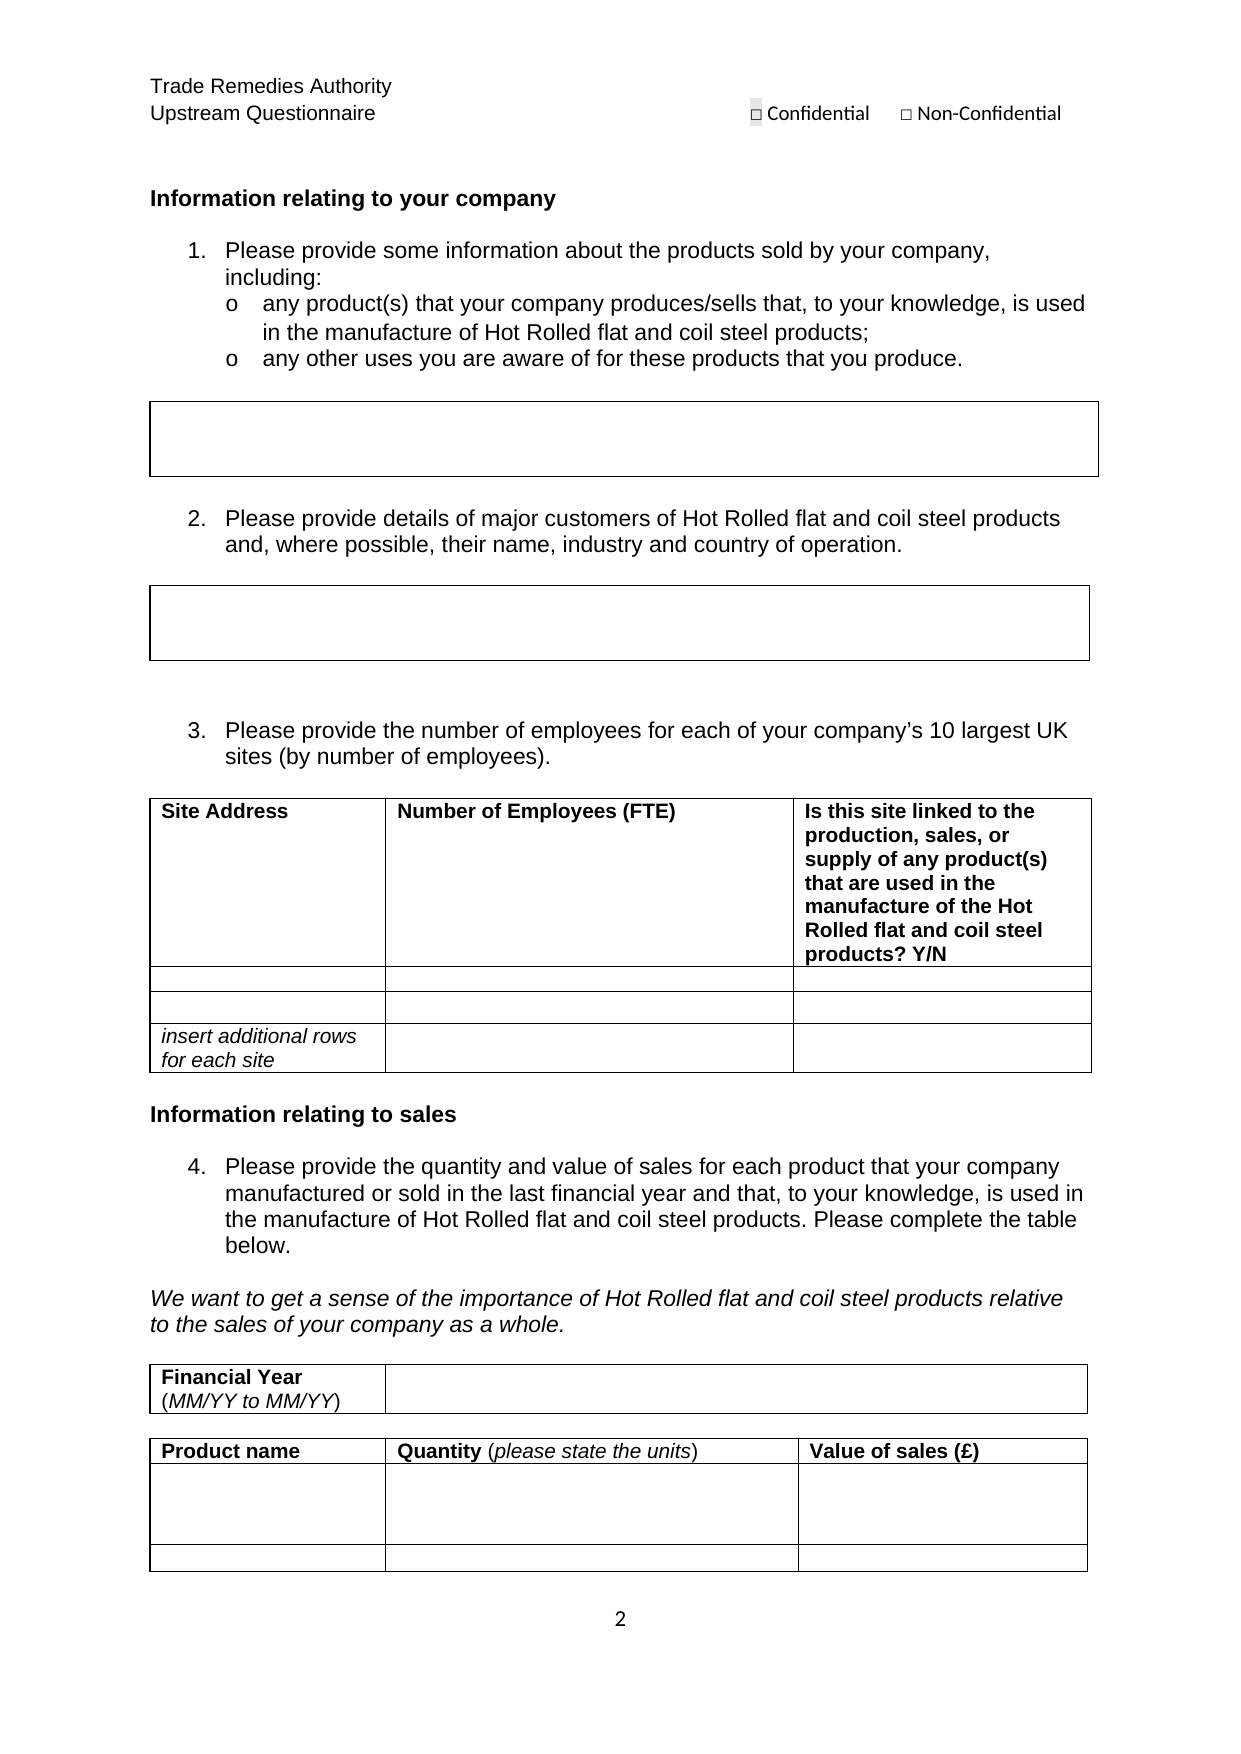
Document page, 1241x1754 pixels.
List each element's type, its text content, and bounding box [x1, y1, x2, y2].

text Information relating to your company [150, 185, 1090, 211]
table_header Number of Employees (FTE) [386, 799, 793, 966]
list any other uses you are aware of for these products that you produce. [225, 345, 1090, 373]
table_cell Value of sales (£) [799, 1439, 1087, 1463]
table_cell [386, 1545, 798, 1571]
list any product(s) that your company produces/sells that, to your knowledge, is used in the manufacture of Hot Rolled flat and coil steel products; [225, 290, 1090, 345]
table_cell [386, 1024, 793, 1072]
table_cell [151, 1464, 385, 1544]
table_header [386, 1365, 1087, 1413]
list Please provide details of major customers of Hot Rolled flat and coil steel products and, where possible, their name, industry and country of operation. [187, 504, 1090, 557]
table_cell [386, 1464, 798, 1544]
text Information relating to sales [150, 1101, 1090, 1127]
table_cell [386, 967, 793, 991]
list Please provide the quantity and value of sales for each product that your company manufactured or sold in the last financial year and that, to your knowledge, is used in the manufacture of Hot Rolled flat and coil steel products. Please complete the table below. [187, 1153, 1090, 1259]
table_cell insert additional rows for each site [151, 1024, 385, 1072]
table_cell [151, 967, 385, 991]
list Please provide the number of employees for each of your company’s 10 largest UK sites (by number of employees). [187, 717, 1090, 769]
table_header [151, 402, 1098, 476]
text We want to get a sense of the importance of Hot Rolled flat and coil steel products relative to the sales of your company as a whole. [150, 1285, 1090, 1338]
list Please provide some information about the products sold by your company, including: [187, 237, 1090, 290]
table_header [151, 586, 1089, 660]
table_cell [386, 992, 793, 1023]
table_cell [794, 967, 1091, 991]
table_cell Product name [151, 1439, 385, 1463]
table_cell [151, 992, 385, 1023]
table_header Site Address [151, 799, 385, 966]
table_cell [150, 1414, 1087, 1438]
table_cell [794, 992, 1091, 1023]
table_header Is this site linked to the production, sales, or supply of any product(s) that are used in the manufacture of the Hot Rolled flat and coil steel products? Y/N [794, 799, 1091, 966]
table_cell [799, 1545, 1087, 1571]
table_header Financial Year (MM/YY to MM/YY) [151, 1365, 385, 1413]
table_cell [151, 1545, 385, 1571]
table_cell Quantity (please state the units) [386, 1439, 798, 1463]
table_cell [799, 1464, 1087, 1544]
table_cell [794, 1024, 1091, 1072]
